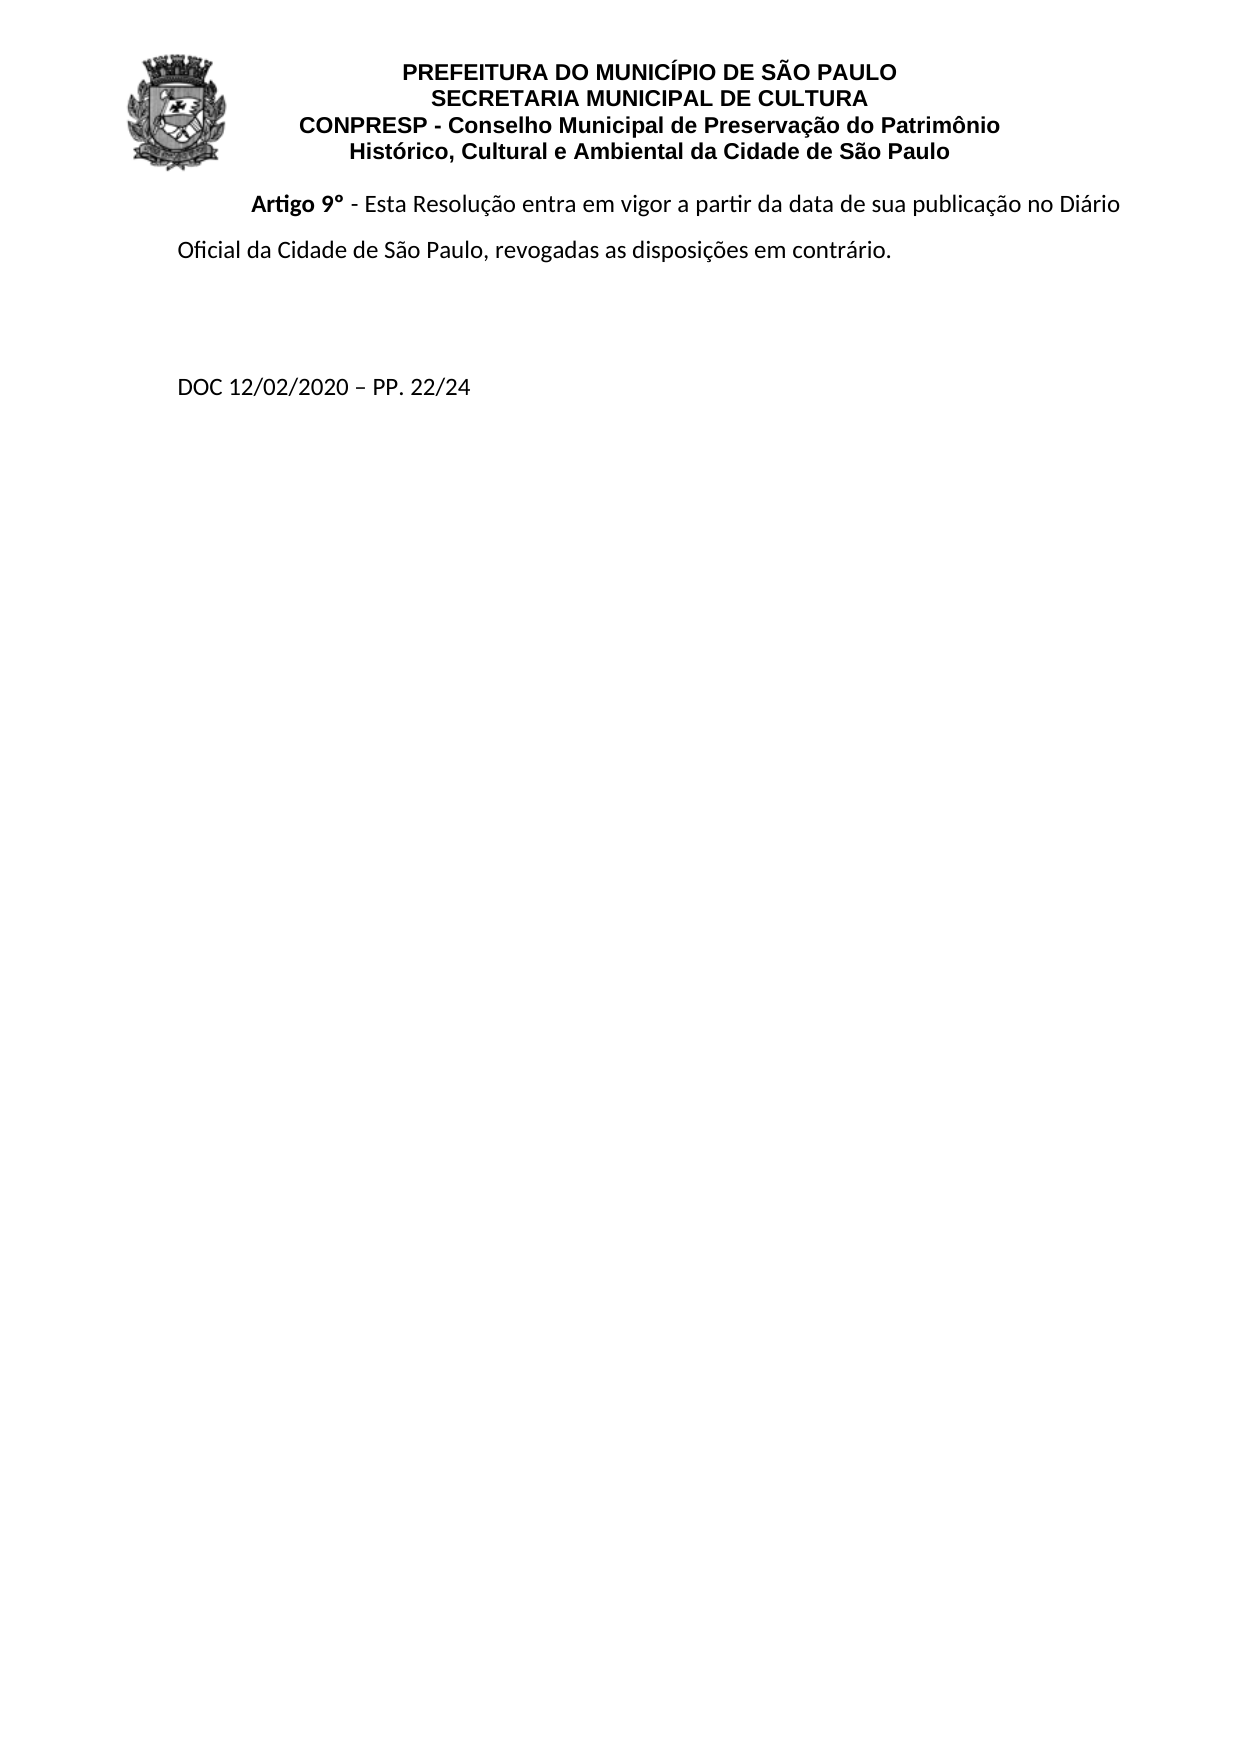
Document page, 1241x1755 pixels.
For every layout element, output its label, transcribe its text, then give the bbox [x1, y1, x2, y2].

text DOC 12/02/2020 – PP. 22/24 [177, 371, 1122, 402]
text Artigo 9º - Esta Resolução entra em vigor a partir da data de sua publicação no Diário Oficial da Cidade de São Paulo, revogadas as disposições em contrário. [177, 164, 1122, 265]
